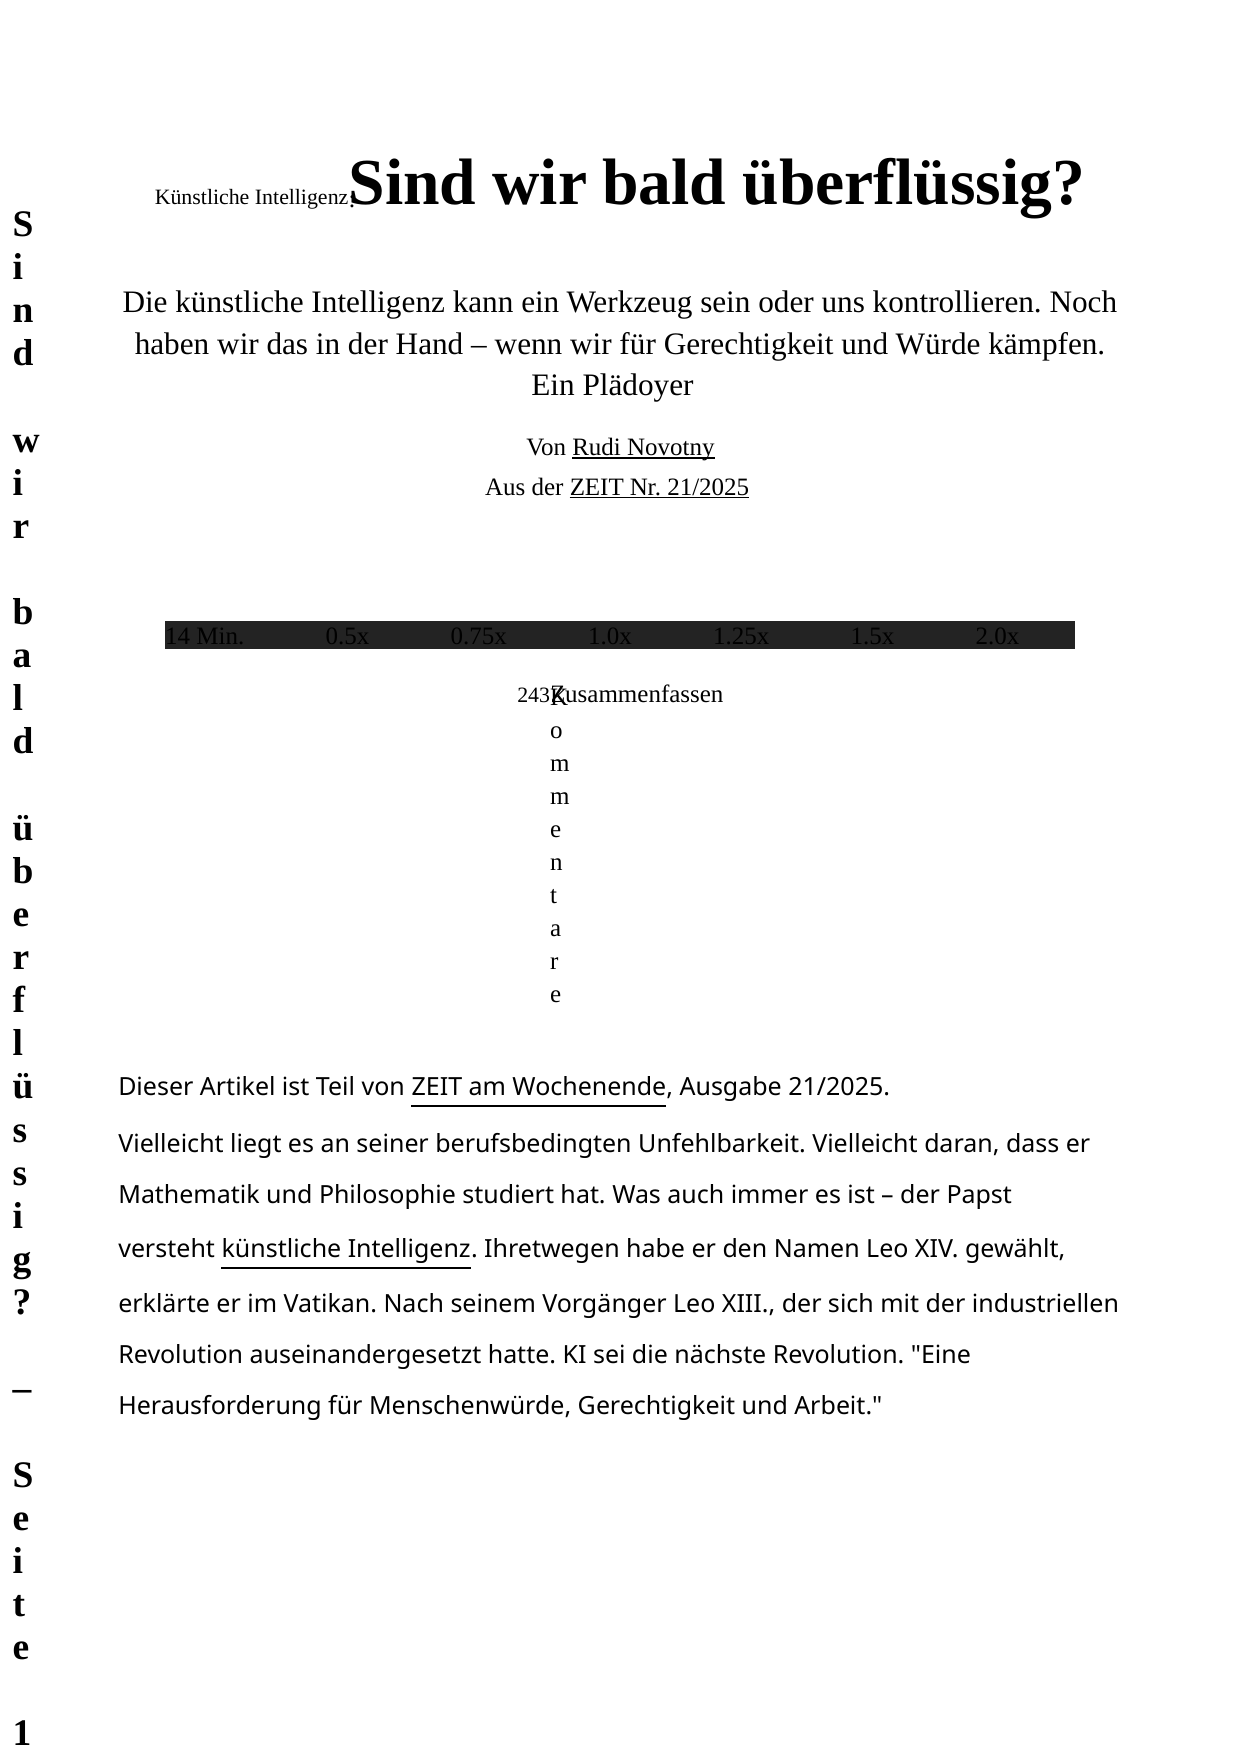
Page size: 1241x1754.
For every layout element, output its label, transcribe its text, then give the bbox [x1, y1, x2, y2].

text Die künstliche Intelligenz kann ein Werkzeug sein oder uns kontrollieren. Noch haben wir das in der Hand – wenn wir für Gerechtigkeit und Würde kämpfen. Ein Plädoyer [118, 284, 1122, 402]
subtitle Künstliche IntelligenzSind wir bald überflüssig? [118, 143, 1122, 219]
text Dieser Artikel ist Teil von ZEIT am Wochenende, Ausgabe 21/2025. [118, 1068, 1122, 1107]
text 243Zusammenfassen [118, 679, 1122, 708]
text Aus der ZEIT Nr. 21/2025 [118, 472, 1122, 501]
text 14 Min. 0.5x 0.75x 1.0x 1.25x 1.5x 2.0x [118, 621, 1122, 649]
text Von Rudi Novotny [118, 432, 1122, 461]
text Vielleicht liegt es an seiner berufsbedingten Unfehlbarkeit. Vielleicht daran, dass er Mathematik und Philosophie studiert hat. Was auch immer es ist – der Papst versteht künstliche Intelligenz. Ihretwegen habe er den Namen Leo XIV. gewählt, erklärte er im Vatikan. Nach seinem Vorgänger Leo XIII., der sich mit der industriellen Revolution auseinandergesetzt hatte. KI sei die nächste Revolution. "Eine Herausforderung für Menschenwürde, Gerechtigkeit und Arbeit." [118, 1126, 1122, 1422]
